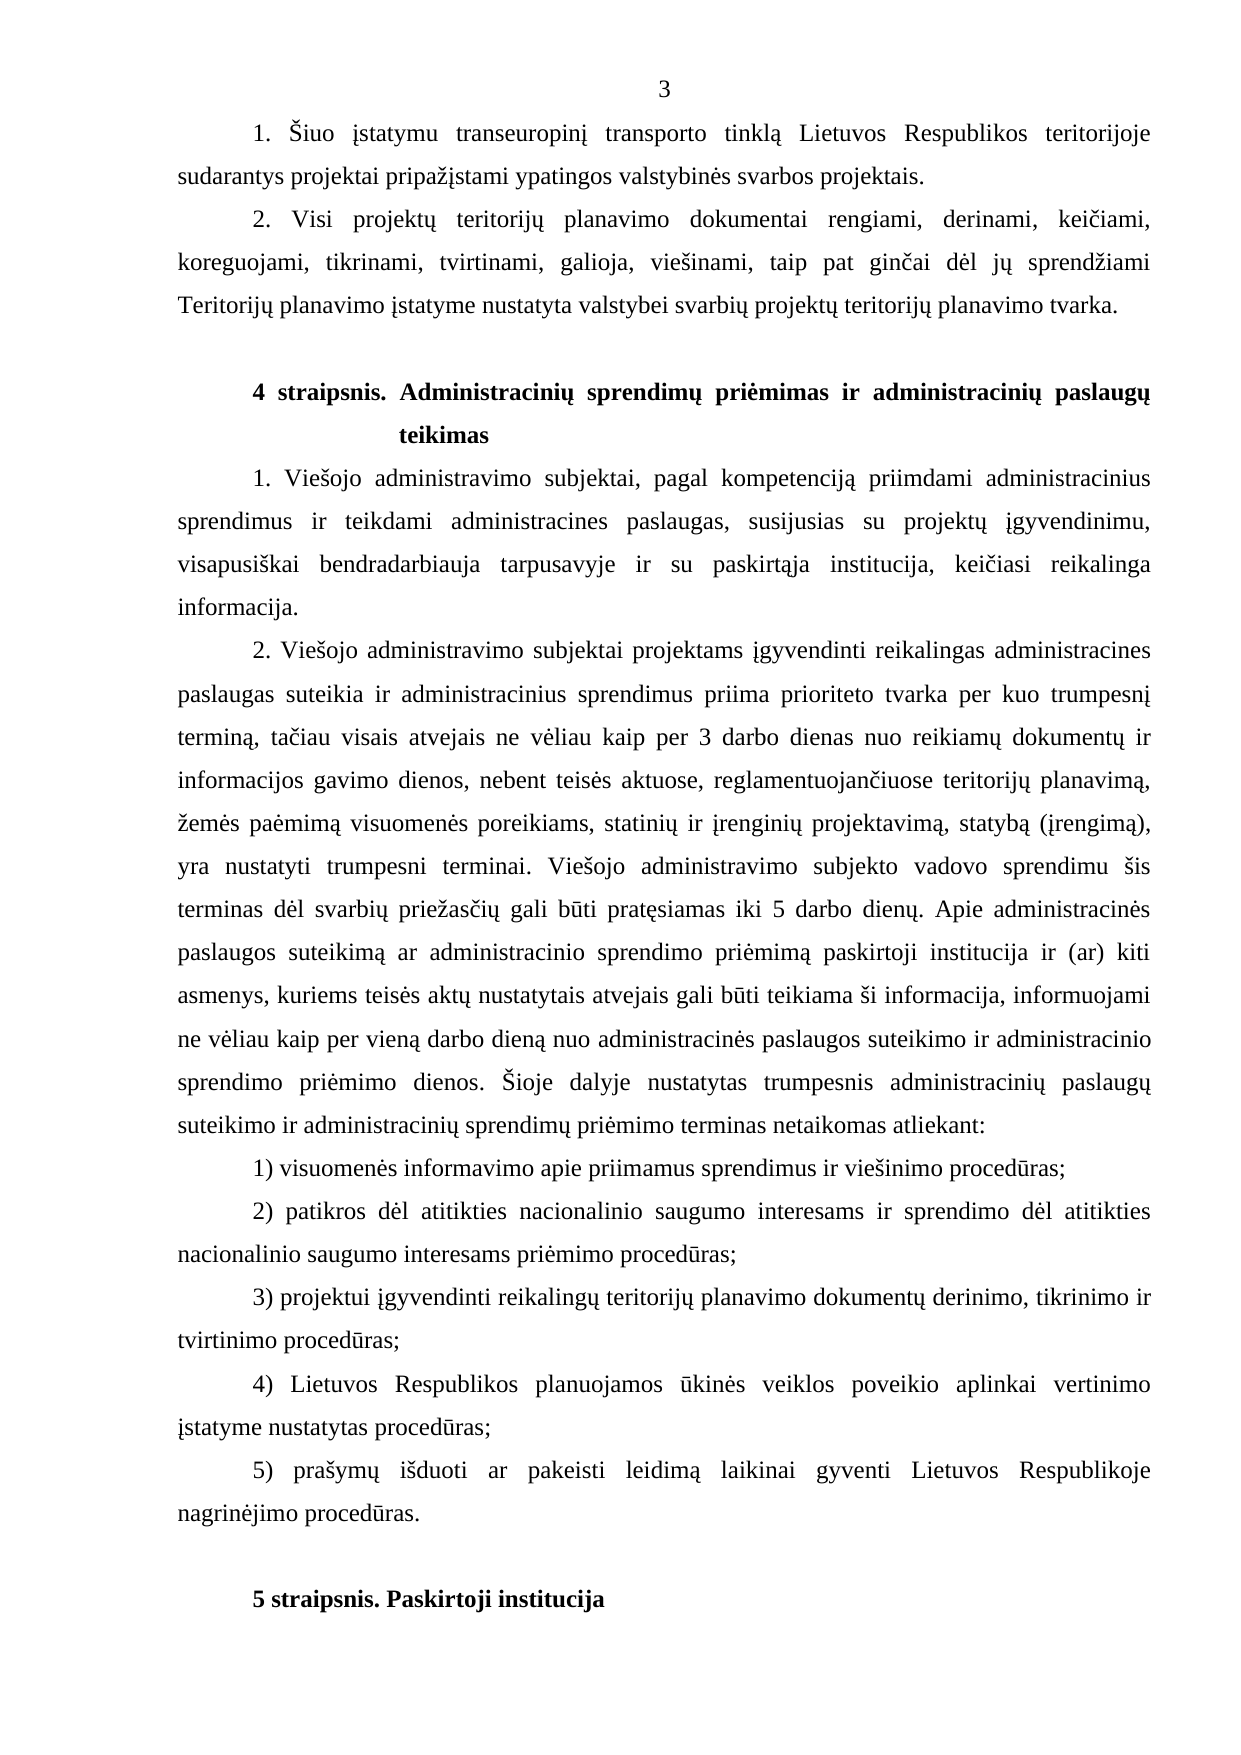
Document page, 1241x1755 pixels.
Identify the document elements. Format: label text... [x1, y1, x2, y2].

text 1. Šiuo įstatymu transeuropinį transporto tinklą Lietuvos Respublikos teritorijoje sudarantys projektai pripažįstami ypatingos valstybinės svarbos projektais. [177, 118, 1152, 190]
text 2. Visi projektų teritorijų planavimo dokumentai rengiami, derinami, keičiami, koreguojami, tikrinami, tvirtinami, galioja, viešinami, taip pat ginčai dėl jų sprendžiami Teritorijų planavimo įstatyme nustatyta valstybei svarbių projektų teritorijų planavimo tvarka. [177, 204, 1152, 319]
text 4 straipsnis. Administracinių sprendimų priėmimas ir administracinių paslaugų teikimas [252, 377, 1152, 449]
text 2) patikros dėl atitikties nacionalinio saugumo interesams ir sprendimo dėl atitikties nacionalinio saugumo interesams priėmimo procedūras; [177, 1196, 1152, 1268]
text 5) prašymų išduoti ar pakeisti leidimą laikinai gyventi Lietuvos Respublikoje nagrinėjimo procedūras. [177, 1455, 1152, 1527]
text 5 straipsnis. Paskirtoji institucija [177, 1584, 1152, 1613]
text 1) visuomenės informavimo apie priimamus sprendimus ir viešinimo procedūras; [177, 1153, 1152, 1182]
text 2. Viešojo administravimo subjektai projektams įgyvendinti reikalingas administracines paslaugas suteikia ir administracinius sprendimus priima prioriteto tvarka per kuo trumpesnį terminą, tačiau visais atvejais ne vėliau kaip per 3 darbo dienas nuo reikiamų dokumentų ir informacijos gavimo dienos, nebent teisės aktuose, reglamentuojančiuose teritorijų planavimą, žemės paėmimą visuomenės poreikiams, statinių ir įrenginių projektavimą, statybą (įrengimą), yra nustatyti trumpesni terminai. Viešojo administravimo subjekto vadovo sprendimu šis terminas dėl svarbių priežasčių gali būti pratęsiamas iki 5 darbo dienų. Apie administracinės paslaugos suteikimą ar administracinio sprendimo priėmimą paskirtoji institucija ir (ar) kiti asmenys, kuriems teisės aktų nustatytais atvejais gali būti teikiama ši informacija, informuojami ne vėliau kaip per vieną darbo dieną nuo administracinės paslaugos suteikimo ir administracinio sprendimo priėmimo dienos. Šioje dalyje nustatytas trumpesnis administracinių paslaugų suteikimo ir administracinių sprendimų priėmimo terminas netaikomas atliekant: [177, 636, 1152, 1139]
text 3) projektui įgyvendinti reikalingų teritorijų planavimo dokumentų derinimo, tikrinimo ir tvirtinimo procedūras; [177, 1282, 1152, 1354]
text 1. Viešojo administravimo subjektai, pagal kompetenciją priimdami administracinius sprendimus ir teikdami administracines paslaugas, susijusias su projektų įgyvendinimu, visapusiškai bendradarbiauja tarpusavyje ir su paskirtąja institucija, keičiasi reikalinga informacija. [177, 463, 1152, 621]
text 4) Lietuvos Respublikos planuojamos ūkinės veiklos poveikio aplinkai vertinimo įstatyme nustatytas procedūras; [177, 1369, 1152, 1441]
